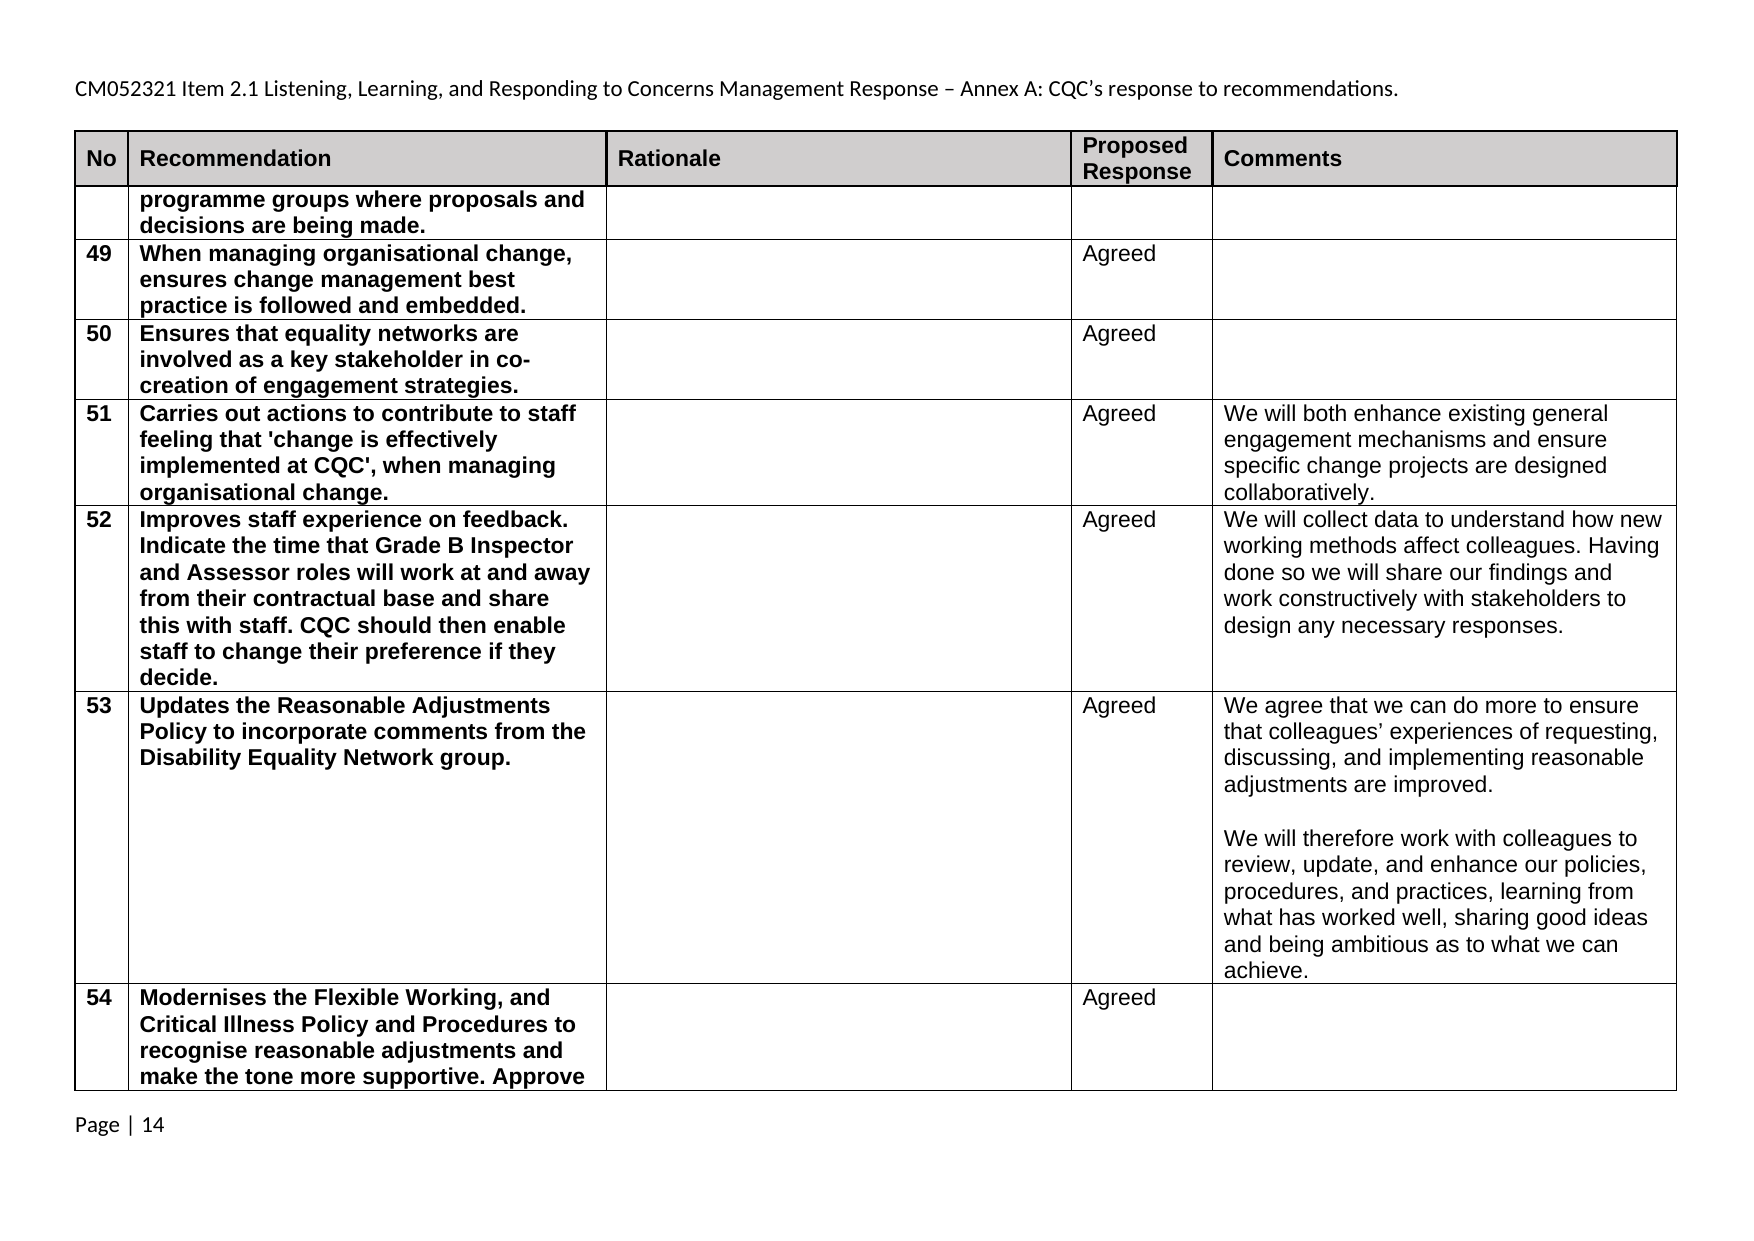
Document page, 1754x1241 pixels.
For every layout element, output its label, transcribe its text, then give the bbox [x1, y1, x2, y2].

table_cell Agreed [1072, 692, 1212, 983]
table_cell Improves staff experience on feedback. Indicate the time that Grade B Inspector and Assessor roles will work at and away from their contractual base and share this with staff. CQC should then enable staff to change their preference if they decide. [129, 506, 606, 691]
table_cell Agreed [1072, 984, 1212, 1090]
table_cell Updates the Reasonable Adjustments Policy to incorporate comments from the Disability Equality Network group. [129, 692, 606, 983]
table_cell 54 [76, 984, 128, 1090]
table_header Recommendation [129, 132, 605, 185]
table_cell 50 [76, 320, 128, 399]
table_cell [76, 187, 128, 238]
table_cell We agree that we can do more to ensure that colleagues’ experiences of requesting, discussing, and implementing reasonable adjustments are improved. We will therefore work with colleagues to review, update, and enhance our policies, procedures, and practices, learning from what has worked well, sharing good ideas and being ambitious as to what we can achieve. [1213, 692, 1676, 983]
table_cell Agreed [1072, 506, 1212, 691]
table_cell 53 [76, 692, 128, 983]
table_cell 49 [76, 240, 128, 318]
table_cell [607, 984, 1071, 1090]
table_cell Carries out actions to contribute to staff feeling that 'change is effectively implemented at CQC', when managing organisational change. [129, 400, 606, 505]
table_cell Agreed [1072, 400, 1212, 505]
table_cell [607, 187, 1071, 238]
table_cell When managing organisational change, ensures change management best practice is followed and embedded. [129, 240, 606, 318]
table_cell Modernises the Flexible Working, and Critical Illness Policy and Procedures to recognise reasonable adjustments and make the tone more supportive. Approve [129, 984, 606, 1090]
table_header No [76, 132, 127, 185]
table_cell Agreed [1072, 240, 1212, 318]
table_cell Agreed [1072, 320, 1212, 399]
table_cell 52 [76, 506, 128, 691]
table_cell [607, 692, 1071, 983]
table_cell [1072, 187, 1212, 238]
table_cell [607, 240, 1071, 318]
table_cell 51 [76, 400, 128, 505]
table_cell We will both enhance existing general engagement mechanisms and ensure specific change projects are designed collaboratively. [1213, 400, 1676, 505]
table_cell [1213, 320, 1676, 399]
table_cell [607, 506, 1071, 691]
table_cell programme groups where proposals and decisions are being made. [129, 187, 606, 238]
table_cell [607, 400, 1071, 505]
table_cell [607, 320, 1071, 399]
table_cell [1213, 984, 1676, 1090]
table_cell [1213, 240, 1676, 318]
table_header Comments [1214, 132, 1676, 185]
table_cell [1213, 187, 1676, 238]
table_cell We will collect data to understand how new working methods affect colleagues. Having done so we will share our findings and work constructively with stakeholders to design any necessary responses. [1213, 506, 1676, 691]
table_header Rationale [608, 132, 1070, 185]
table_cell Ensures that equality networks are involved as a key stakeholder in co-creation of engagement strategies. [129, 320, 606, 399]
table_header Proposed Response [1072, 132, 1211, 185]
